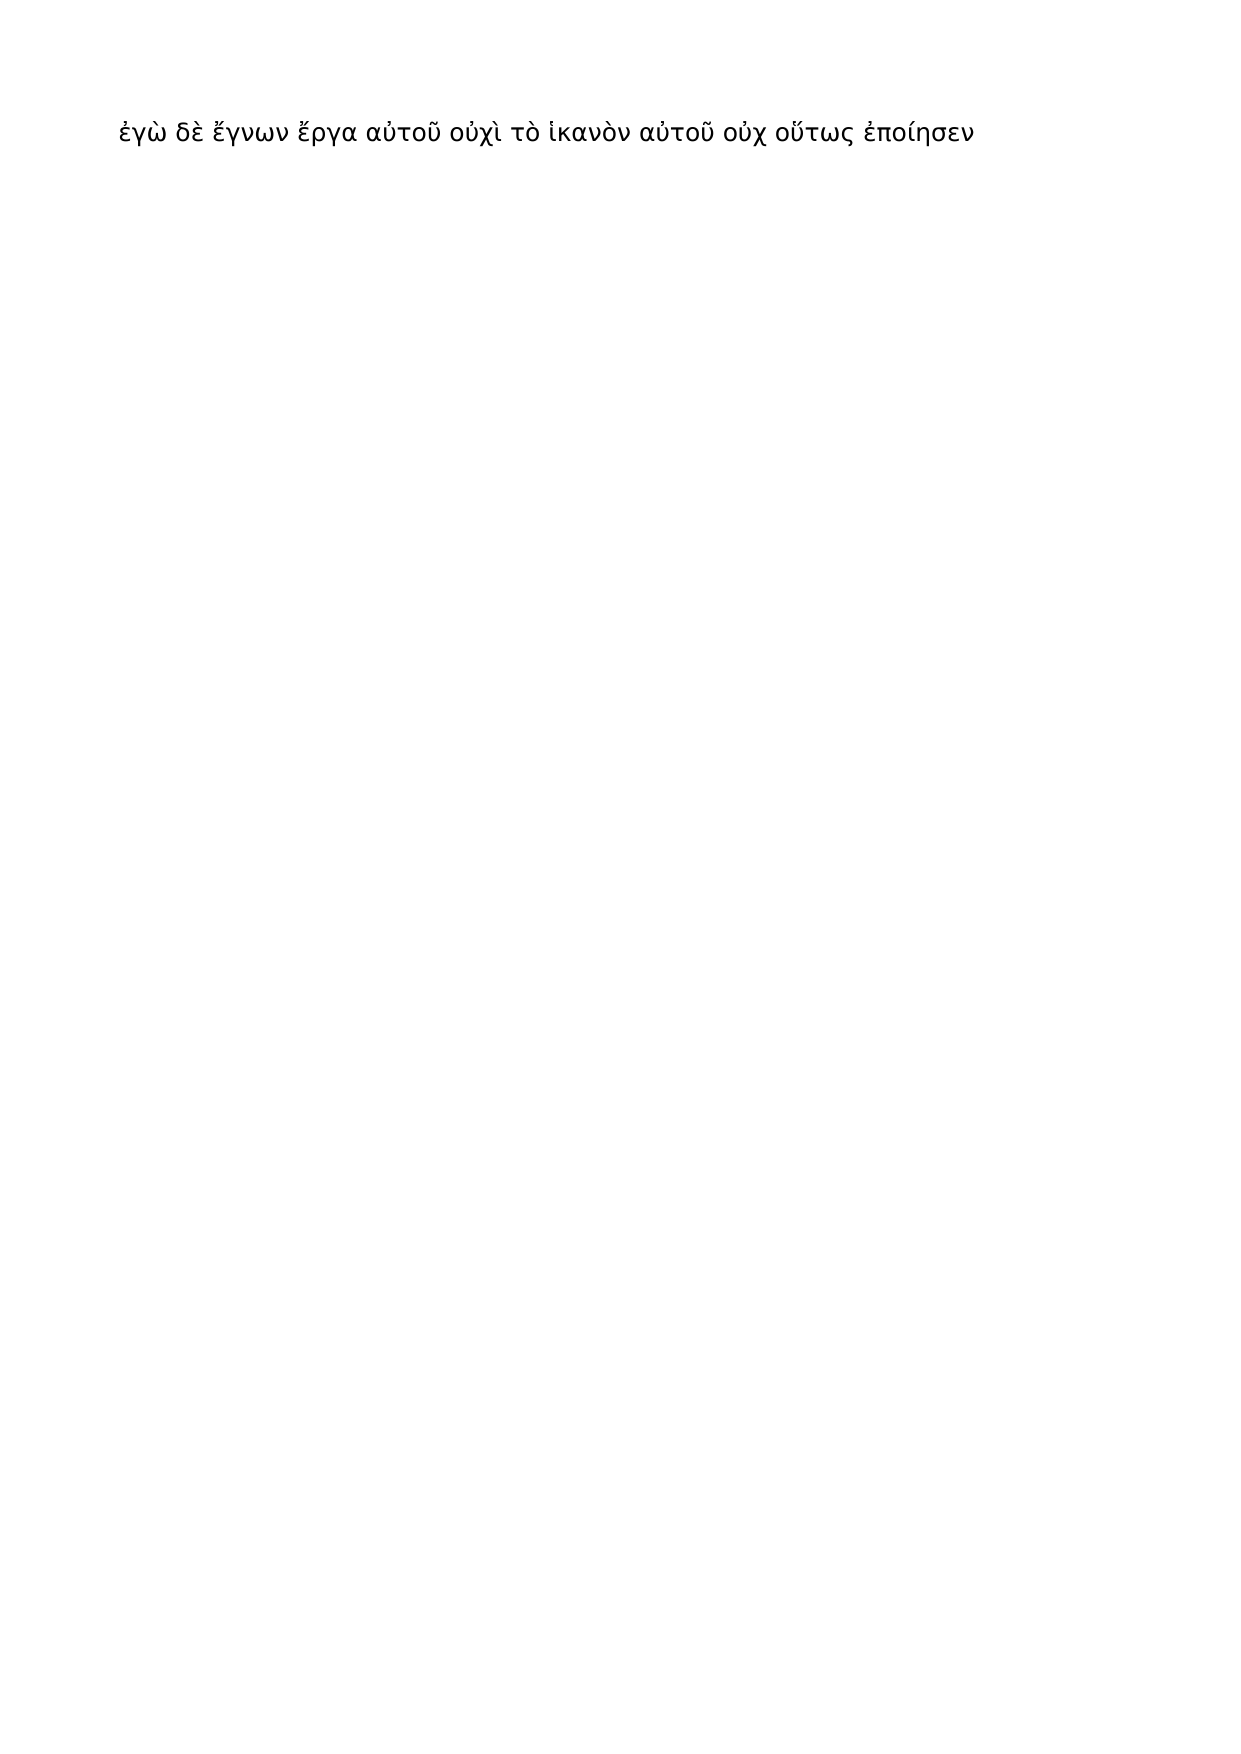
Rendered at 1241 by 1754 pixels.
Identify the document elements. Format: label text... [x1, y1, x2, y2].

text ἐγὼ δὲ ἔγνων ἔργα αὐτοῦ οὐχὶ τὸ ἱκανὸν αὐτοῦ οὐχ οὕτως ἐποίησεν [118, 118, 1122, 147]
